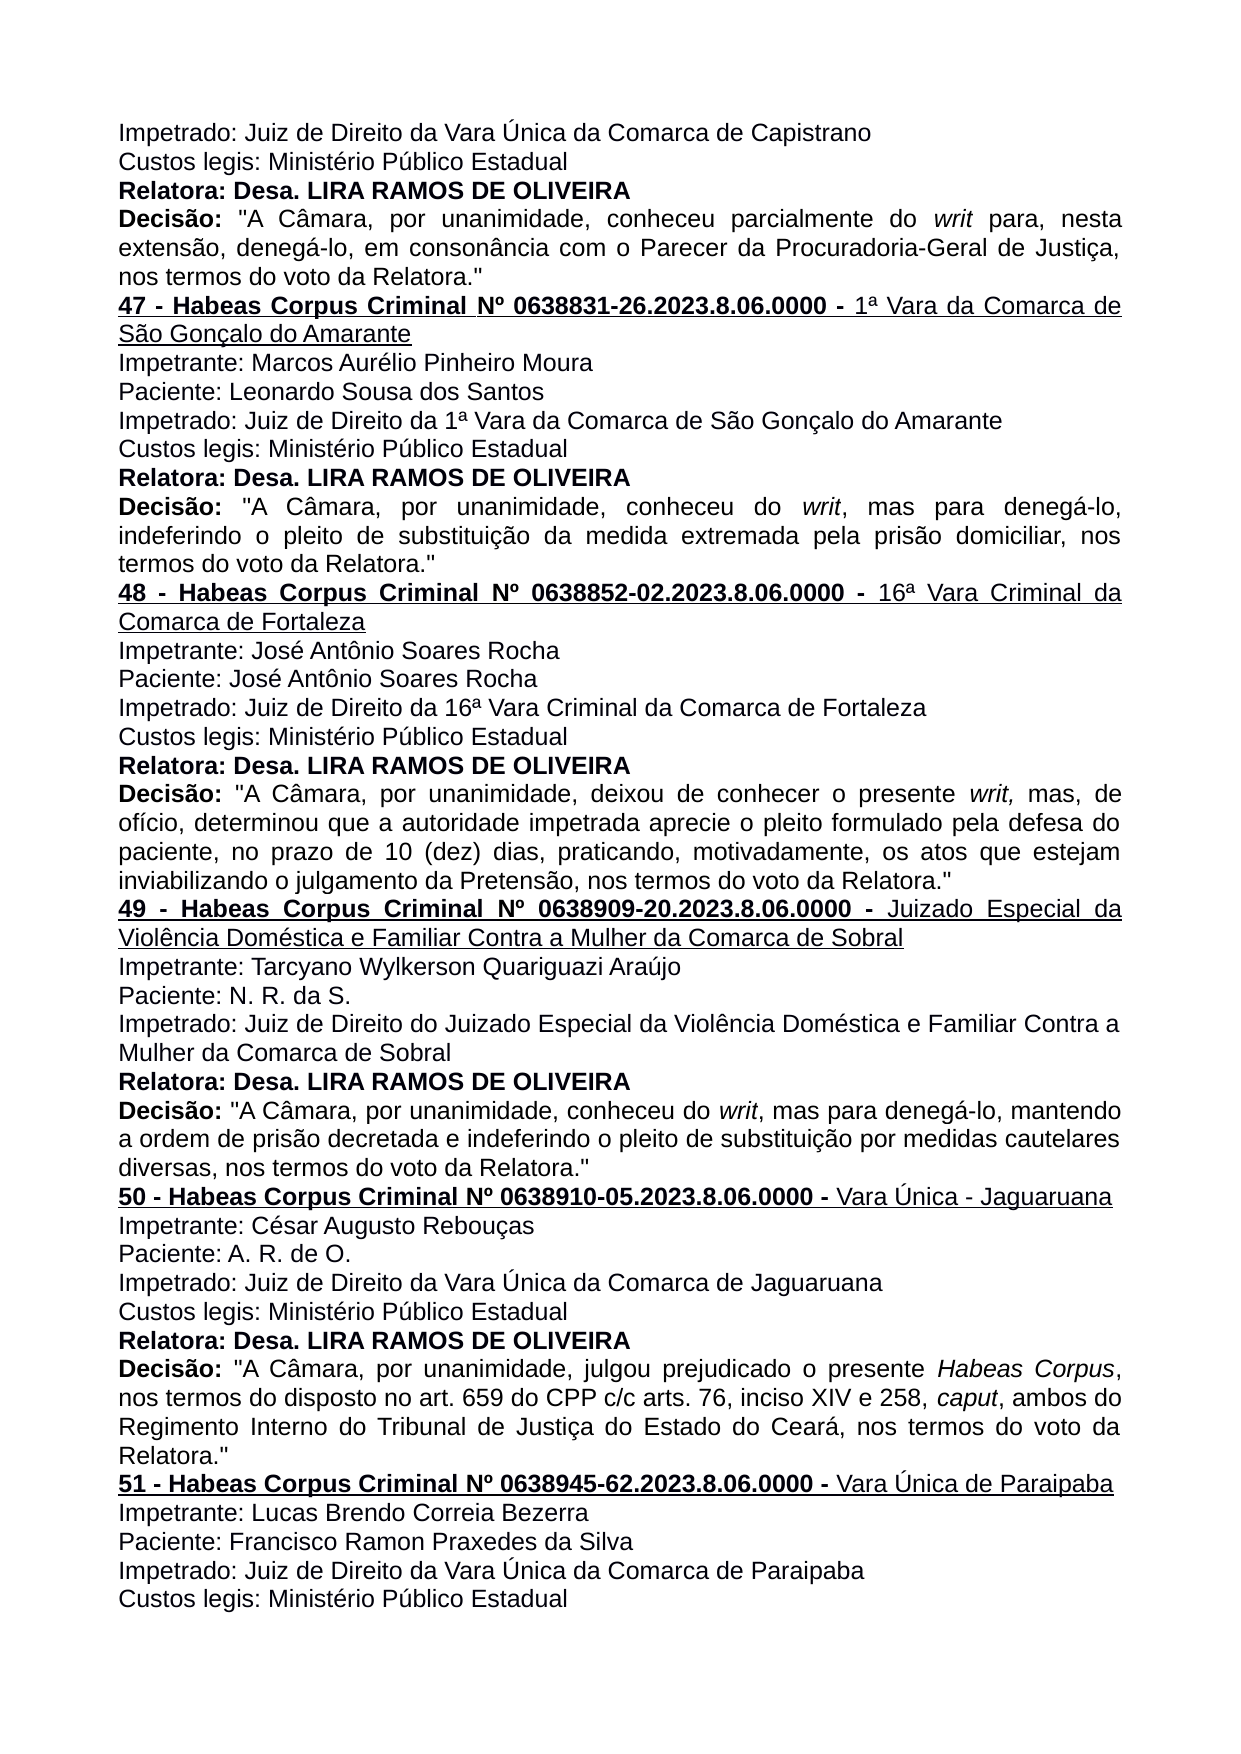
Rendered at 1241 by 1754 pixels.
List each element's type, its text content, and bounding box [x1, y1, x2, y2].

text Comarca de Fortaleza [118, 604, 1122, 636]
text 49 - Habeas Corpus Criminal Nº 0638909-20.2023.8.06.0000 - Juizado Especial da [118, 894, 1122, 919]
text Impetrado: Juiz de Direito da 1ª Vara da Comarca de São Gonçalo do Amarante [118, 406, 1122, 434]
text Custos legis: Ministério Público Estadual [118, 1297, 1122, 1326]
text São Gonçalo do Amarante [118, 317, 1122, 348]
text Custos legis: Ministério Público Estadual [118, 147, 1122, 176]
text Impetrado: Juiz de Direito do Juizado Especial da Violência Doméstica e Familiar Contra a Mulher da Comarca de Sobral [118, 1009, 1122, 1067]
text Custos legis: Ministério Público Estadual [118, 434, 1122, 463]
text Impetrante: José Antônio Soares Rocha [118, 636, 1122, 664]
text Decisão: "A Câmara, por unanimidade, julgou prejudicado o presente Habeas Corpus, nos termos do disposto no art. 659 do CPP c/c arts. 76, inciso XIV e 258, caput, ambos do Regimento Interno do Tribunal de Justiça do Estado do Ceará, nos termos do voto da Relatora." [118, 1354, 1122, 1469]
text Decisão: "A Câmara, por unanimidade, conheceu do writ, mas para denegá-lo, indeferindo o pleito de substituição da medida extremada pela prisão domiciliar, nos termos do voto da Relatora." [118, 492, 1122, 578]
text Paciente: Francisco Ramon Praxedes da Silva [118, 1527, 1122, 1556]
text 48 - Habeas Corpus Criminal Nº 0638852-02.2023.8.06.0000 - 16ª Vara Criminal da [118, 578, 1122, 603]
text Decisão: "A Câmara, por unanimidade, conheceu parcialmente do writ para, nesta extensão, denegá-lo, em consonância com o Parecer da Procuradoria-Geral de Justiça, nos termos do voto da Relatora." [118, 204, 1122, 291]
text Custos legis: Ministério Público Estadual [118, 1584, 1122, 1613]
text Paciente: N. R. da S. [118, 981, 1122, 1009]
text Relatora: Desa. LIRA RAMOS DE OLIVEIRA [118, 1326, 1122, 1354]
text Relatora: Desa. LIRA RAMOS DE OLIVEIRA [118, 1067, 1122, 1096]
text 51 - Habeas Corpus Criminal Nº 0638945-62.2023.8.06.0000 - Vara Única de Paraipaba [118, 1469, 1122, 1498]
text Violência Doméstica e Familiar Contra a Mulher da Comarca de Sobral [118, 921, 1122, 952]
text Paciente: A. R. de O. [118, 1239, 1122, 1268]
text Impetrado: Juiz de Direito da Vara Única da Comarca de Jaguaruana [118, 1268, 1122, 1297]
text Relatora: Desa. LIRA RAMOS DE OLIVEIRA [118, 463, 1122, 492]
text Impetrado: Juiz de Direito da 16ª Vara Criminal da Comarca de Fortaleza [118, 693, 1122, 722]
text Impetrante: Lucas Brendo Correia Bezerra [118, 1498, 1122, 1527]
text 47 - Habeas Corpus Criminal Nº 0638831-26.2023.8.06.0000 - 1ª Vara da Comarca de [118, 291, 1122, 316]
text Impetrante: Tarcyano Wylkerson Quariguazi Araújo [118, 952, 1122, 981]
text Impetrado: Juiz de Direito da Vara Única da Comarca de Capistrano [118, 118, 1122, 147]
text Decisão: "A Câmara, por unanimidade, conheceu do writ, mas para denegá-lo, mantendo a ordem de prisão decretada e indeferindo o pleito de substituição por medidas cautelares diversas, nos termos do voto da Relatora." [118, 1096, 1122, 1182]
text Decisão: "A Câmara, por unanimidade, deixou de conhecer o presente writ, mas, de ofício, determinou que a autoridade impetrada aprecie o pleito formulado pela defesa do paciente, no prazo de 10 (dez) dias, praticando, motivadamente, os atos que estejam inviabilizando o julgamento da Pretensão, nos termos do voto da Relatora." [118, 779, 1122, 894]
text Paciente: José Antônio Soares Rocha [118, 664, 1122, 693]
text Custos legis: Ministério Público Estadual [118, 722, 1122, 751]
text Impetrante: Marcos Aurélio Pinheiro Moura [118, 348, 1122, 377]
text 50 - Habeas Corpus Criminal Nº 0638910-05.2023.8.06.0000 - Vara Única - Jaguaruana [118, 1182, 1122, 1211]
text Impetrante: César Augusto Rebouças [118, 1211, 1122, 1239]
text Paciente: Leonardo Sousa dos Santos [118, 377, 1122, 406]
text Relatora: Desa. LIRA RAMOS DE OLIVEIRA [118, 176, 1122, 204]
text Impetrado: Juiz de Direito da Vara Única da Comarca de Paraipaba [118, 1556, 1122, 1584]
text Relatora: Desa. LIRA RAMOS DE OLIVEIRA [118, 751, 1122, 779]
